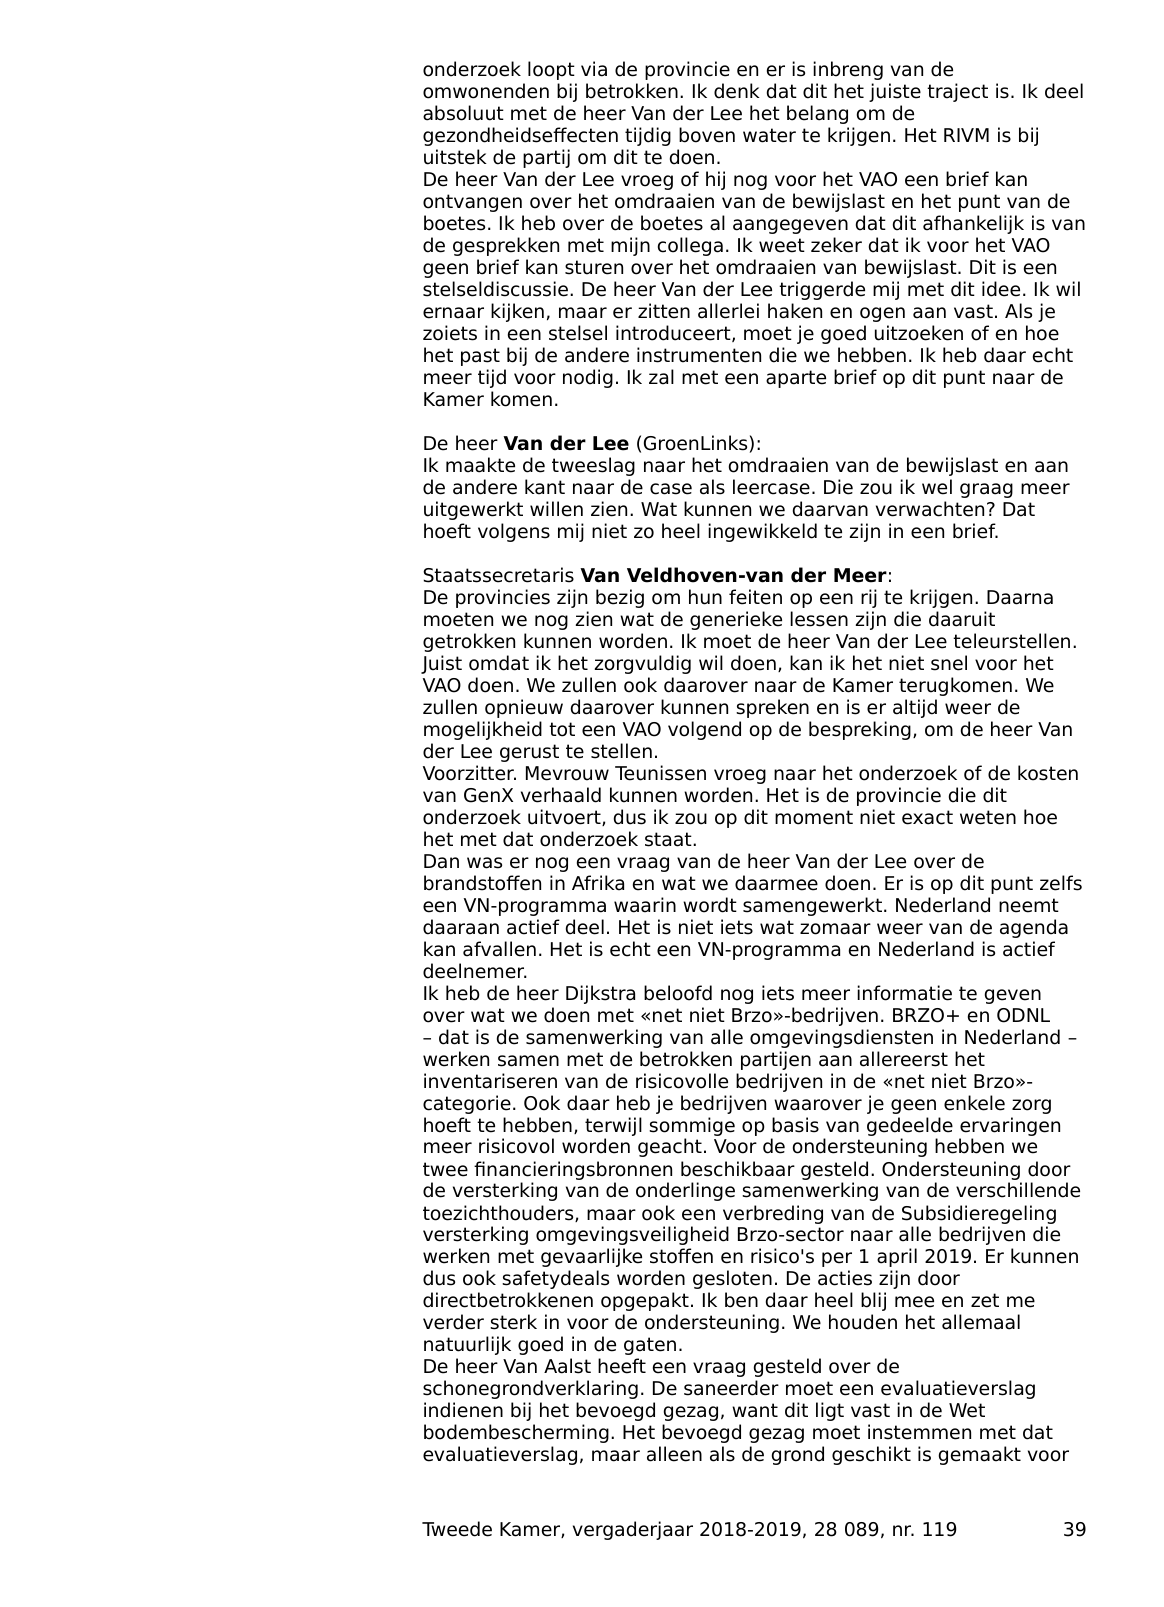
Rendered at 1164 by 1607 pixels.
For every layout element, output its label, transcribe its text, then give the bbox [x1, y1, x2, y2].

text onderzoek loopt via de provincie en er is inbreng van de omwonenden bij betrokken. Ik denk dat dit het juiste traject is. Ik deel absoluut met de heer Van der Lee het belang om de gezondheidseffecten tijdig boven water te krijgen. Het RIVM is bij uitstek de partij om dit te doen. [422, 59, 1087, 169]
text De heer Van der Lee vroeg of hij nog voor het VAO een brief kan ontvangen over het omdraaien van de bewijslast en het punt van de boetes. Ik heb over de boetes al aangegeven dat dit afhankelijk is van de gesprekken met mijn collega. Ik weet zeker dat ik voor het VAO geen brief kan sturen over het omdraaien van bewijslast. Dit is een stelseldiscussie. De heer Van der Lee triggerde mij met dit idee. Ik wil ernaar kijken, maar er zitten allerlei haken en ogen aan vast. Als je zoiets in een stelsel introduceert, moet je goed uitzoeken of en hoe het past bij de andere instrumenten die we hebben. Ik heb daar echt meer tijd voor nodig. Ik zal met een aparte brief op dit punt naar de Kamer komen. [422, 169, 1087, 411]
text De heer Van der Lee (GroenLinks): [422, 433, 1087, 455]
text Staatssecretaris Van Veldhoven-van der Meer: [422, 565, 1087, 587]
text Ik maakte de tweeslag naar het omdraaien van de bewijslast en aan de andere kant naar de case als leercase. Die zou ik wel graag meer uitgewerkt willen zien. Wat kunnen we daarvan verwachten? Dat hoeft volgens mij niet zo heel ingewikkeld te zijn in een brief. [422, 455, 1087, 543]
text De provincies zijn bezig om hun feiten op een rij te krijgen. Daarna moeten we nog zien wat de generieke lessen zijn die daaruit getrokken kunnen worden. Ik moet de heer Van der Lee teleurstellen. Juist omdat ik het zorgvuldig wil doen, kan ik het niet snel voor het VAO doen. We zullen ook daarover naar de Kamer terugkomen. We zullen opnieuw daarover kunnen spreken en is er altijd weer de mogelijkheid tot een VAO volgend op de bespreking, om de heer Van der Lee gerust te stellen. [422, 587, 1087, 763]
text Dan was er nog een vraag van de heer Van der Lee over de brandstoffen in Afrika en wat we daarmee doen. Er is op dit punt zelfs een VN-programma waarin wordt samengewerkt. Nederland neemt daaraan actief deel. Het is niet iets wat zomaar weer van de agenda kan afvallen. Het is echt een VN-programma en Nederland is actief deelnemer. [422, 851, 1087, 983]
text De heer Van Aalst heeft een vraag gesteld over de schonegrondverklaring. De saneerder moet een evaluatieverslag indienen bij het bevoegd gezag, want dit ligt vast in de Wet bodembescherming. Het bevoegd gezag moet instemmen met dat evaluatieverslag, maar alleen als de grond geschikt is gemaakt voor [422, 1356, 1087, 1466]
text Ik heb de heer Dijkstra beloofd nog iets meer informatie te geven over wat we doen met «net niet Brzo»-bedrijven. BRZO+ en ODNL – dat is de samenwerking van alle omgevingsdiensten in Nederland – werken samen met de betrokken partijen aan allereerst het inventariseren van de risicovolle bedrijven in de «net niet Brzo»-categorie. Ook daar heb je bedrijven waarover je geen enkele zorg hoeft te hebben, terwijl sommige op basis van gedeelde ervaringen meer risicovol worden geacht. Voor de ondersteuning hebben we twee financieringsbronnen beschikbaar gesteld. Ondersteuning door de versterking van de onderlinge samenwerking van de verschillende toezichthouders, maar ook een verbreding van de Subsidieregeling versterking omgevingsveiligheid Brzo-sector naar alle bedrijven die werken met gevaarlijke stoffen en risico's per 1 april 2019. Er kunnen dus ook safetydeals worden gesloten. De acties zijn door directbetrokkenen opgepakt. Ik ben daar heel blij mee en zet me verder sterk in voor de ondersteuning. We houden het allemaal natuurlijk goed in de gaten. [422, 983, 1087, 1356]
text Voorzitter. Mevrouw Teunissen vroeg naar het onderzoek of de kosten van GenX verhaald kunnen worden. Het is de provincie die dit onderzoek uitvoert, dus ik zou op dit moment niet exact weten hoe het met dat onderzoek staat. [422, 763, 1087, 851]
